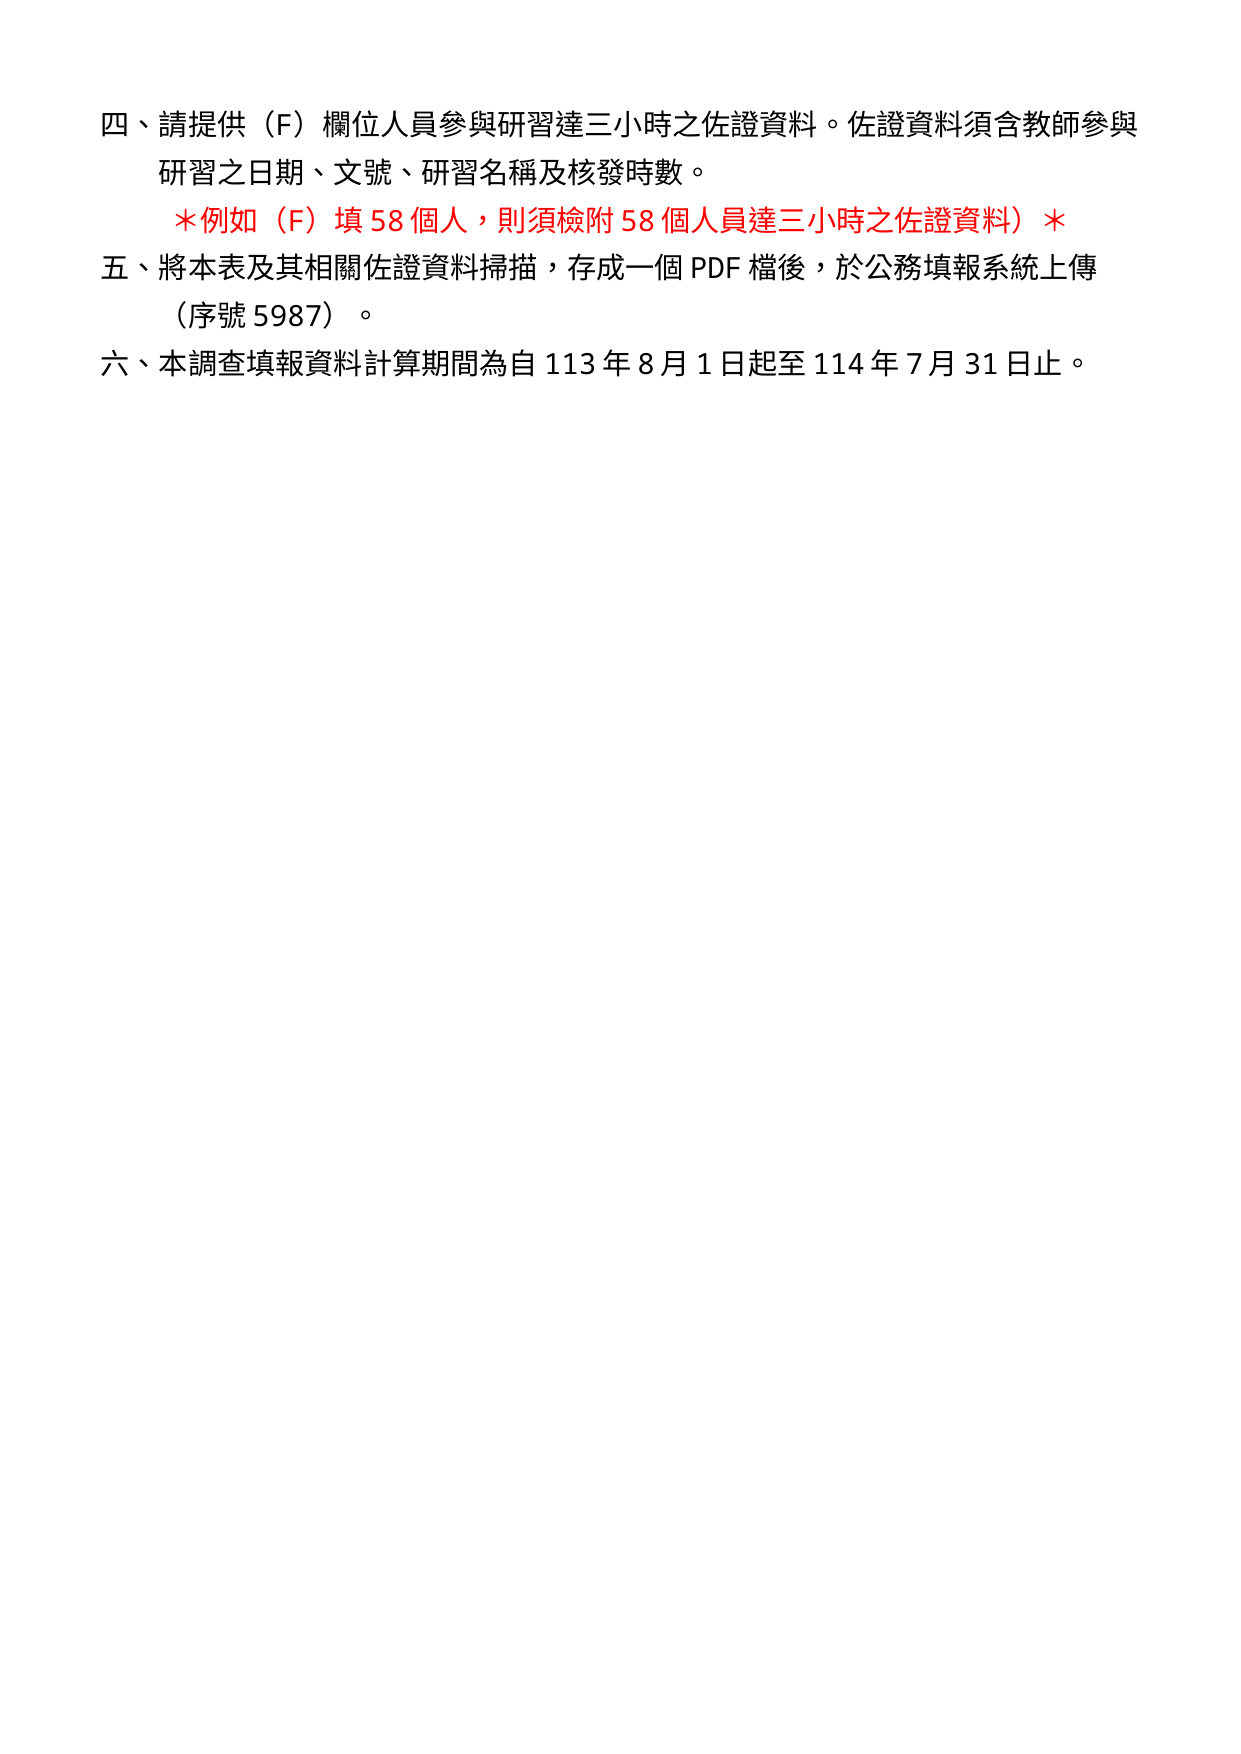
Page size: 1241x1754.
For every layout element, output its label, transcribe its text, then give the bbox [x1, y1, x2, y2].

text 四、請提供（F）欄位人員參與研習達三小時之佐證資料。佐證資料須含教師參與研習之日期、文號、研習名稱及核發時數。 [100, 96, 1140, 192]
text 六、本調查填報資料計算期間為自113年8月1日起至114年7月31日止。 [100, 335, 1140, 383]
text ＊例如（F）填58個人，則須檢附58個人員達三小時之佐證資料）＊ [100, 192, 1140, 239]
text 五、將本表及其相關佐證資料掃描，存成一個PDF檔後，於公務填報系統上傳（序號5987）。 [100, 239, 1140, 335]
